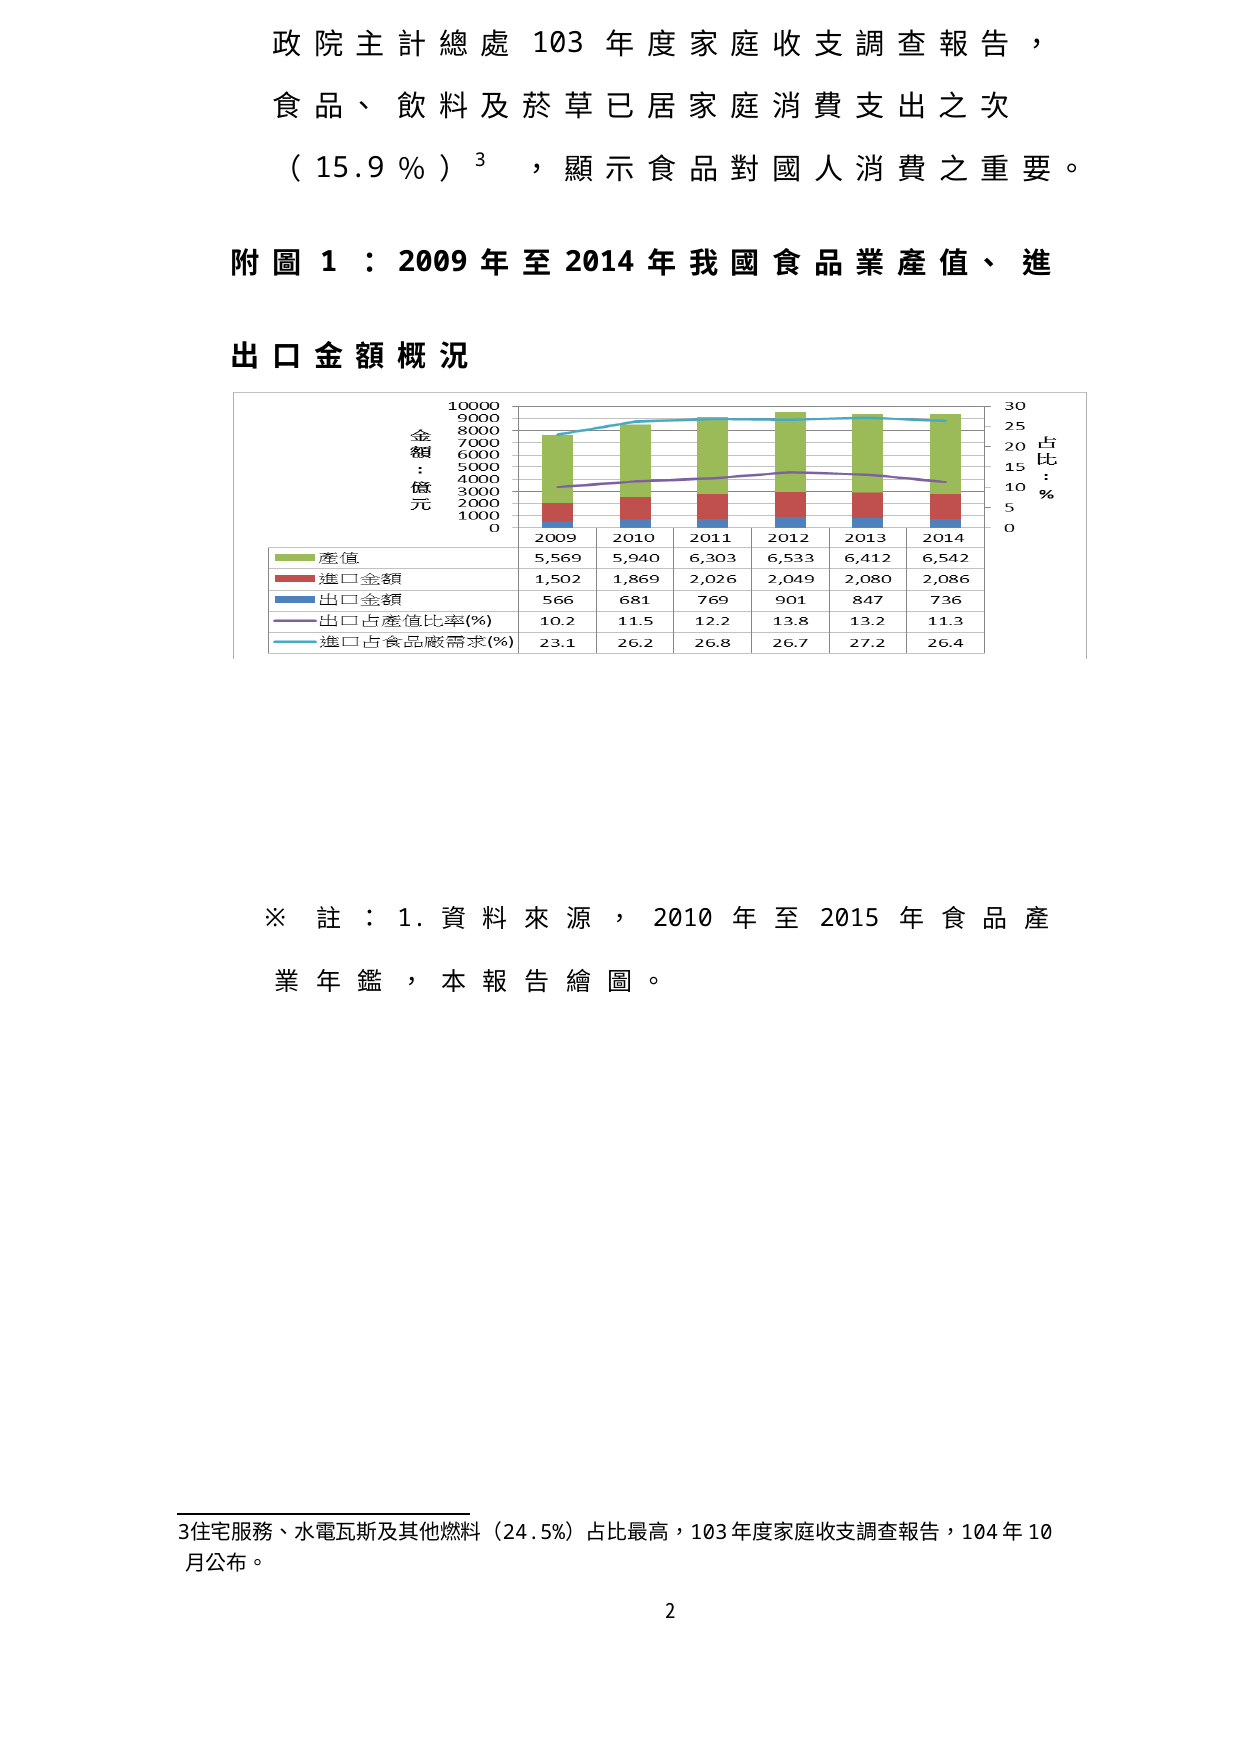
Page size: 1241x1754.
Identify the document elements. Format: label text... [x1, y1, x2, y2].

text ※註：1.資料來源，2010年至2015年食品產業年鑑，本報告繪圖。 [183, 875, 1058, 1000]
text 住宅服務、水電瓦斯及其他燃料（24.5%）占比最高，103年度家庭收支調查報告，104年10月公布。 [177, 1514, 1063, 1577]
text 附圖1：2009年至2014年我國食品業產值、進出口金額概況 [203, 187, 1058, 375]
text 我國食品業(含菸草業)產值2009年至2014年介於5,569億元至6,542億元，以內需為主，出口值介於566億元至901億元，占食品業之13.8％；進口值由2009年1,502億元增至2014年2,086億元(詳附圖1)。2014年受劣油事件影響，部分國家地區管制我國產品，致食品出口僅占總出口值0.8％。食品雖非我國出口強項，惟依行政院主計總處103年度家庭收支調查報告，食品、飲料及菸草已居家庭消費支出之次（15.9％），顯示食品對國人消費之重要。 [242, 0, 1058, 187]
